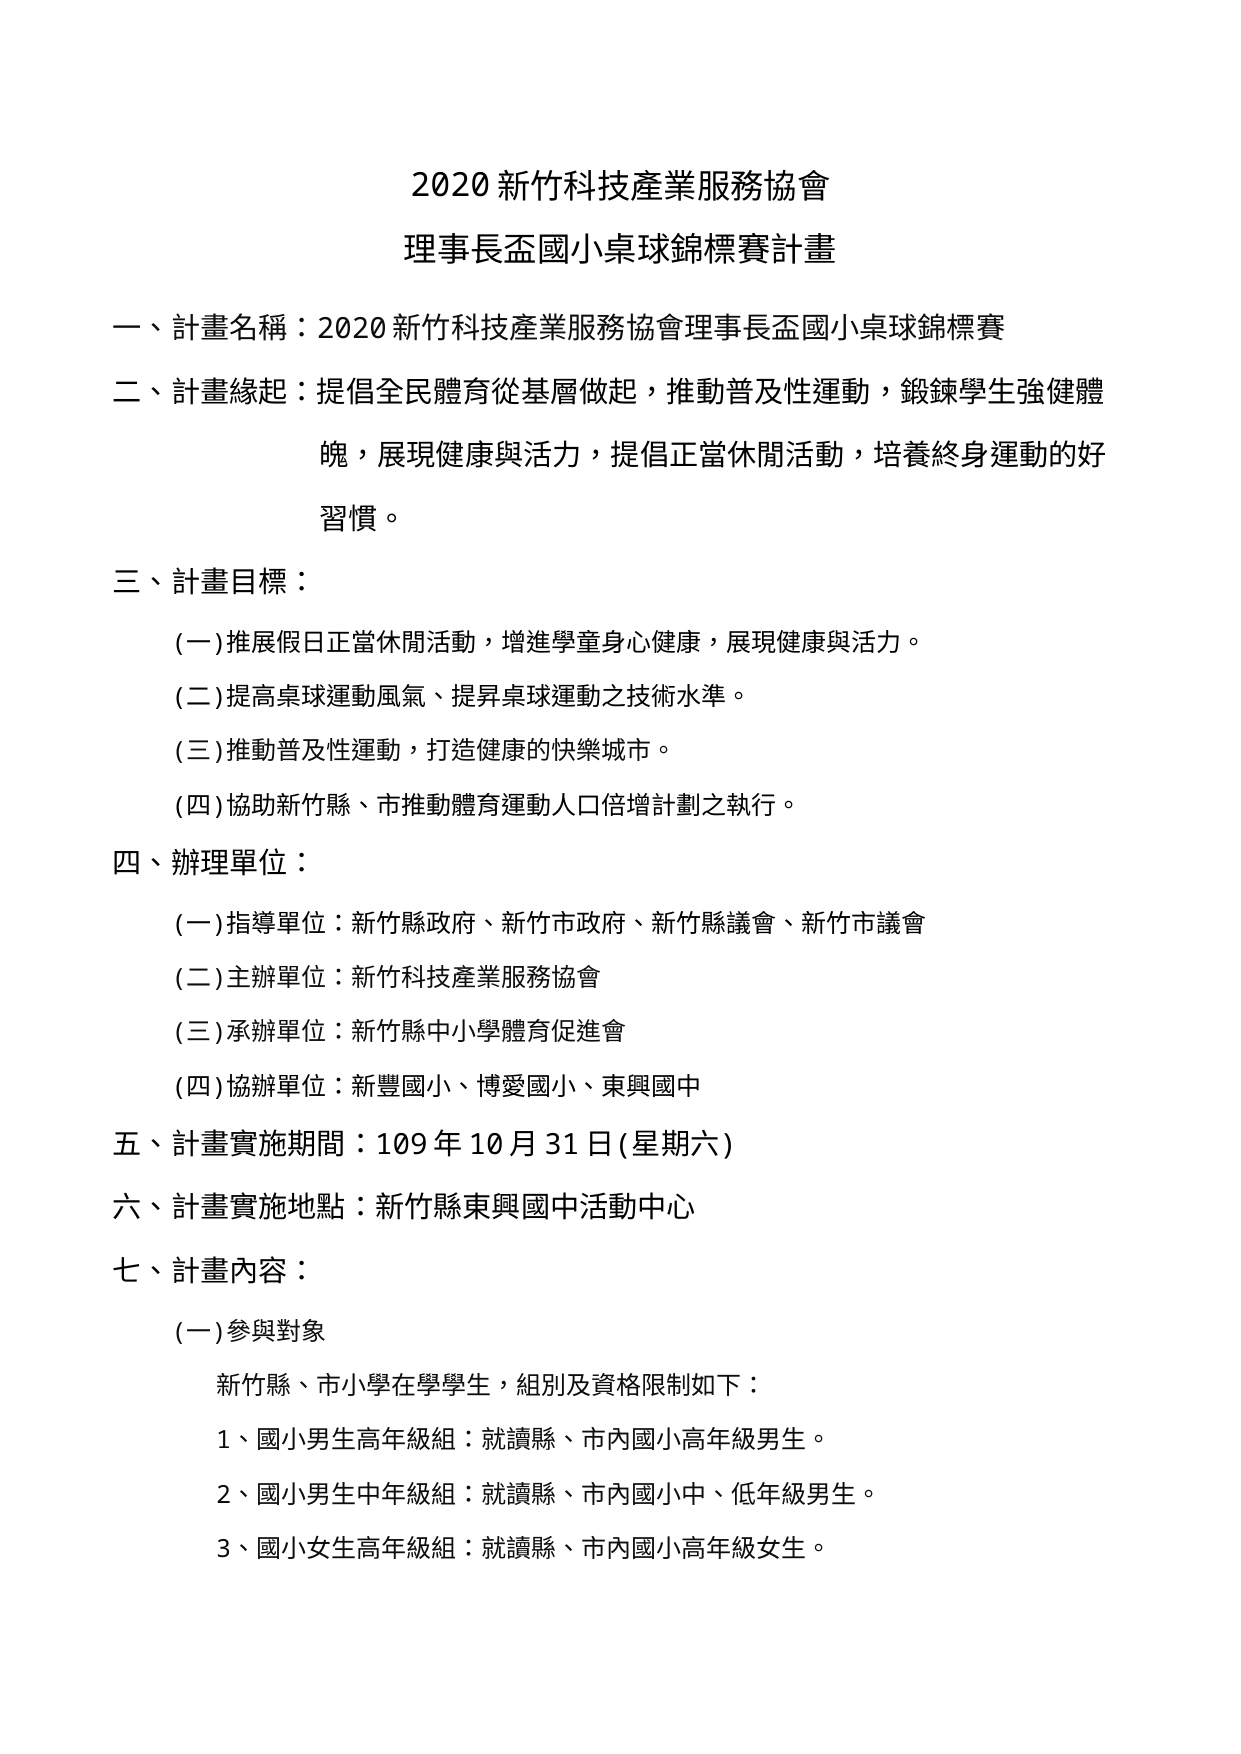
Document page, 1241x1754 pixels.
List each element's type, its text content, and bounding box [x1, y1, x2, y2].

text 2、國小男生中年級組：就讀縣、市內國小中、低年級男生。 [216, 1474, 1128, 1510]
text 一、計畫名稱：2020新竹科技產業服務協會理事長盃國小桌球錦標賽 [112, 305, 1128, 347]
text (四)協助新竹縣、市推動體育運動人口倍增計劃之執行。 [171, 785, 1128, 821]
text 五、計畫實施期間：109年10月31日(星期六) [112, 1121, 1128, 1163]
text (一)參與對象 [171, 1311, 1128, 1347]
text (二)主辦單位：新竹科技產業服務協會 [171, 957, 1128, 994]
text 3、國小女生高年級組：就讀縣、市內國小高年級女生。 [216, 1528, 1128, 1565]
text 1、國小男生高年級組：就讀縣、市內國小高年級男生。 [216, 1420, 1128, 1456]
text 新竹縣、市小學在學學生，組別及資格限制如下： [216, 1365, 1128, 1402]
text (三)推動普及性運動，打造健康的快樂城市。 [171, 731, 1128, 767]
text 理事長盃國小桌球錦標賽計畫 [112, 205, 1128, 267]
text 六、計畫實施地點：新竹縣東興國中活動中心 [112, 1184, 1128, 1226]
text 七、計畫內容： [112, 1247, 1128, 1290]
text 二、計畫緣起：提倡全民體育從基層做起，推動普及性運動，鍛鍊學生強健體魄，展現健康與活力，提倡正當休閒活動，培養終身運動的好習慣。 [112, 368, 1128, 537]
text (四)協辦單位：新豐國小、博愛國小、東興國中 [171, 1066, 1128, 1102]
text (一)指導單位：新竹縣政府、新竹市政府、新竹縣議會、新竹市議會 [171, 903, 1128, 939]
text 三、計畫目標： [112, 559, 1128, 601]
text 四、辦理單位： [112, 839, 1128, 882]
text (一)推展假日正當休閒活動，增進學童身心健康，展現健康與活力。 (二)提高桌球運動風氣、提昇桌球運動之技術水準。 [171, 622, 1128, 713]
text (三)承辦單位：新竹縣中小學體育促進會 [171, 1012, 1128, 1048]
text 2020新竹科技產業服務協會 [112, 142, 1128, 205]
